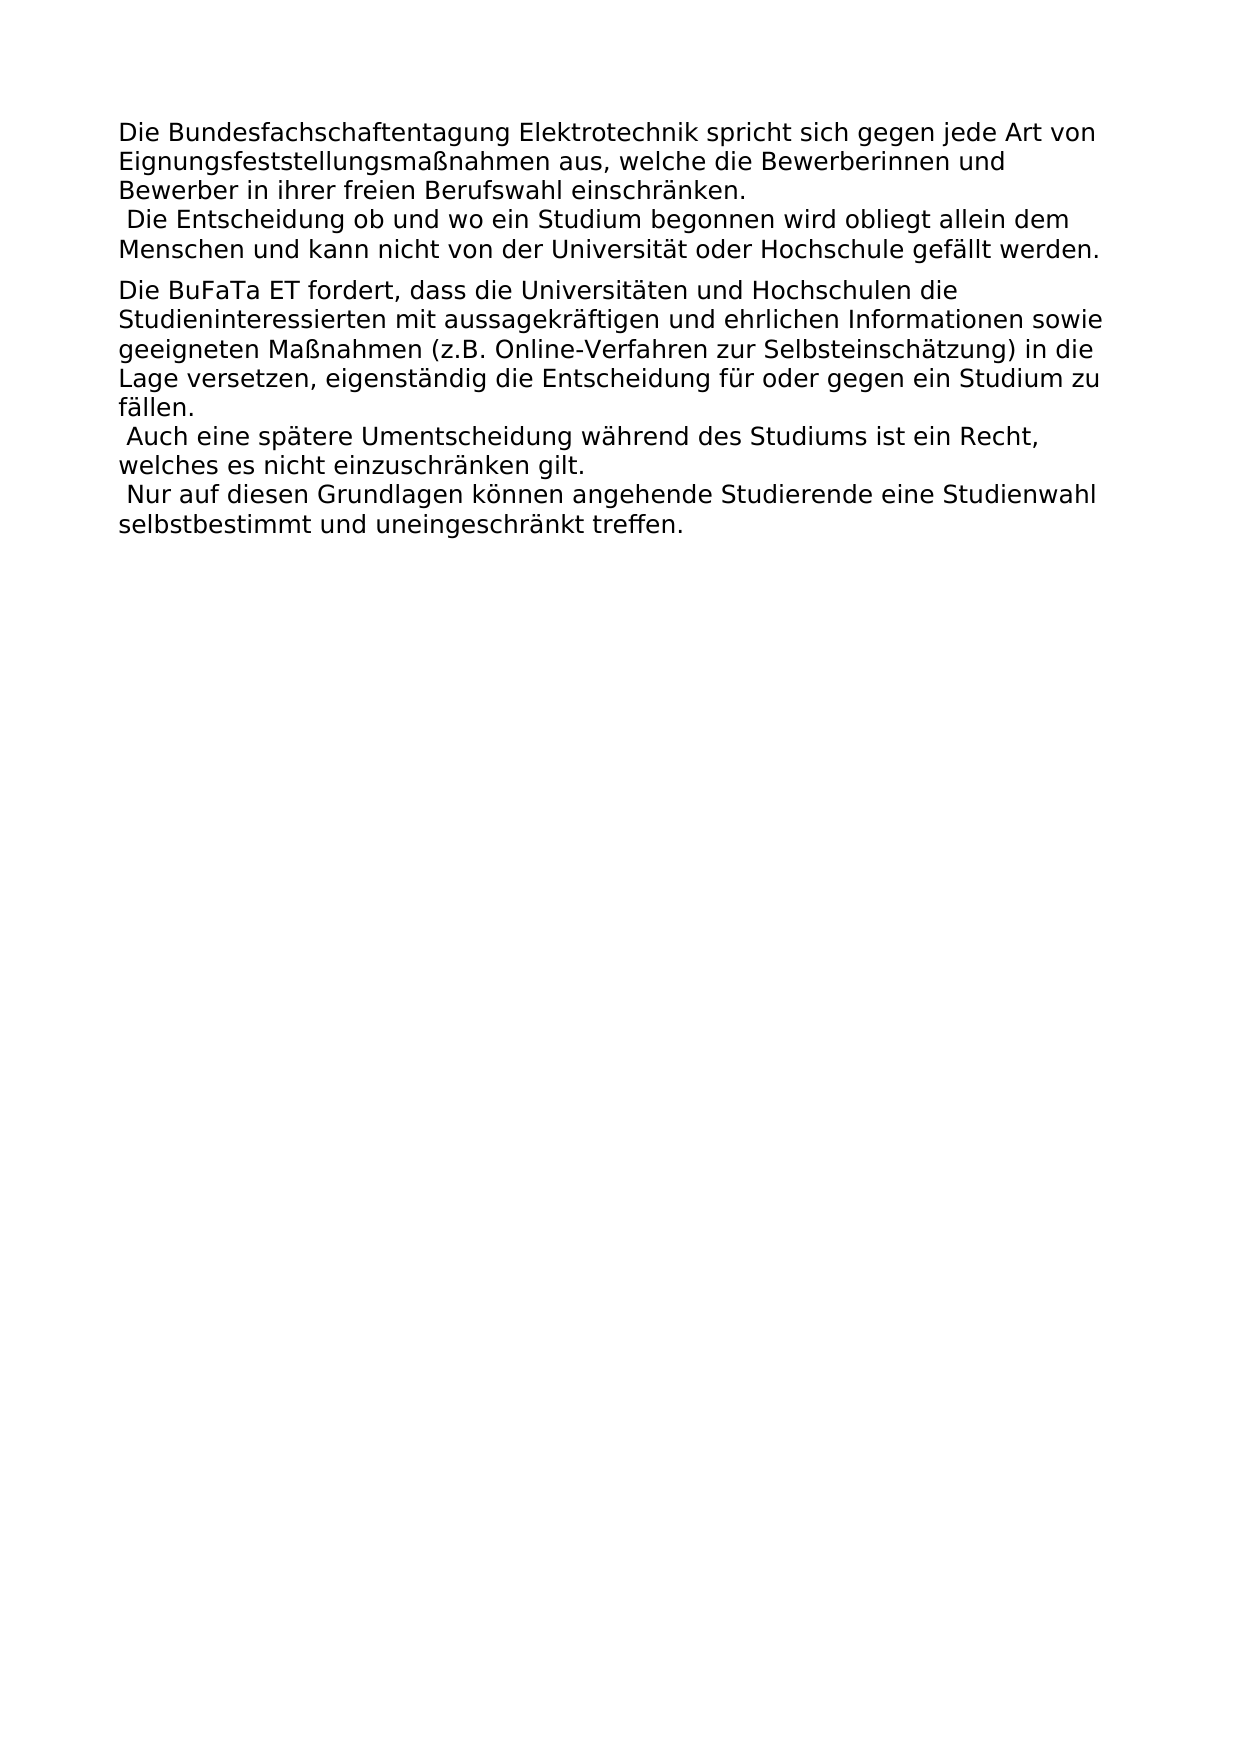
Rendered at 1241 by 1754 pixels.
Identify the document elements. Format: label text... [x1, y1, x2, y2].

text Die BuFaTa ET fordert, dass die Universitäten und Hochschulen die Studieninteressierten mit aussagekräftigen und ehrlichen Informationen sowie geeigneten Maßnahmen (z.B. Online-Verfahren zur Selbsteinschätzung) in die Lage versetzen, eigenständig die Entscheidung für oder gegen ein Studium zu fällen. Auch eine spätere Umentscheidung während des Studiums ist ein Recht, welches es nicht einzuschränken gilt. Nur auf diesen Grundlagen können angehende Studierende eine Studienwahl selbstbestimmt und uneingeschränkt treffen. [118, 276, 1122, 539]
text Die Bundesfachschaftentagung Elektrotechnik spricht sich gegen jede Art von Eignungsfeststellungsmaßnahmen aus, welche die Bewerberinnen und Bewerber in ihrer freien Berufswahl einschränken. Die Entscheidung ob und wo ein Studium begonnen wird obliegt allein dem Menschen und kann nicht von der Universität oder Hochschule gefällt werden. [118, 118, 1122, 264]
